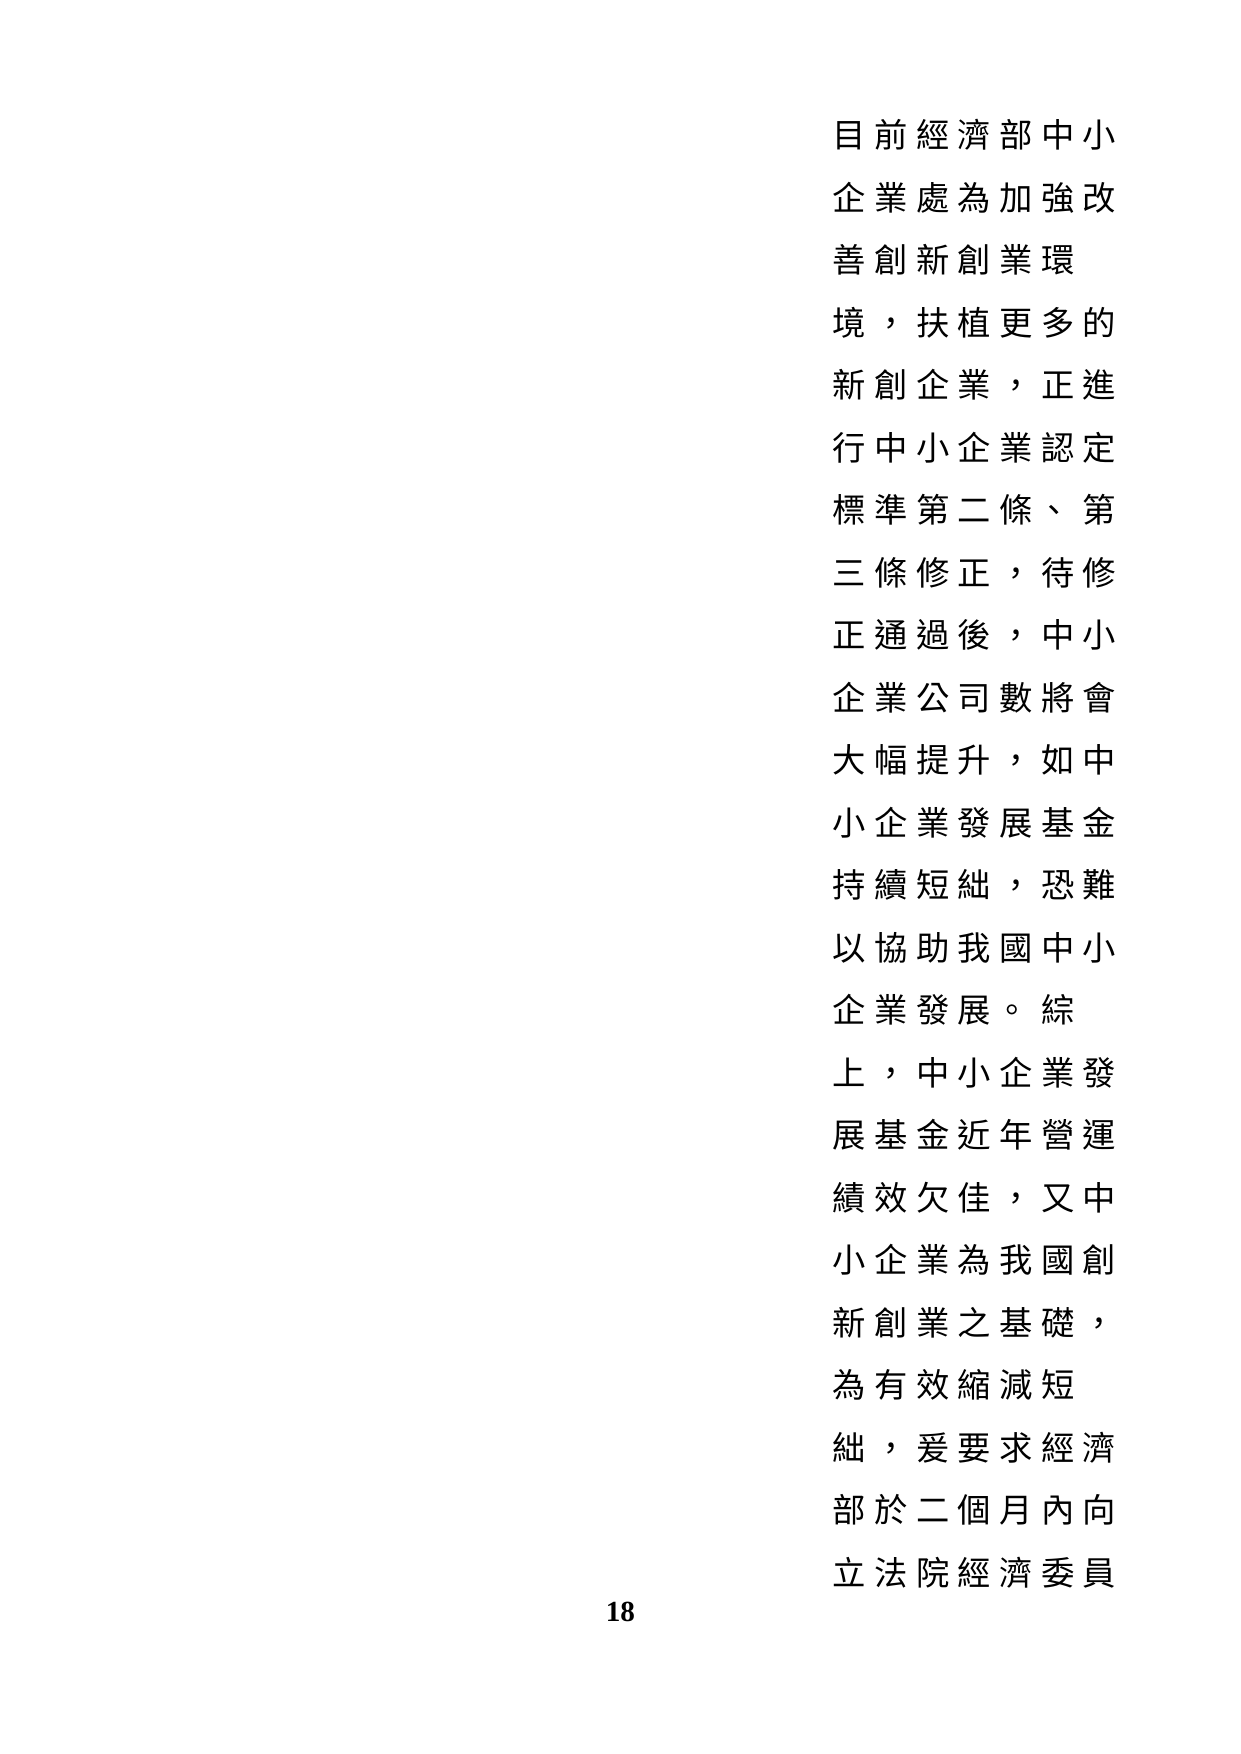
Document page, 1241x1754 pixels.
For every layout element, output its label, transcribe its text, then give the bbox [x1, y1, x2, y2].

list 目前經濟部中小企業處為加強改善創新創業環境，扶植更多的新創企業，正進行中小企業認定標準第二條、第三條修正，待修正通過後，中小企業公司數將會大幅提升，如中小企業發展基金持續短絀，恐難以協助我國中小企業發展。綜上，中小企業發展基金近年營運績效欠佳，又中小企業為我國創新創業之基礎，為有效縮減短絀，爰要求經濟部於二個月內向立法院經濟委員 [409, 92, 1120, 1592]
